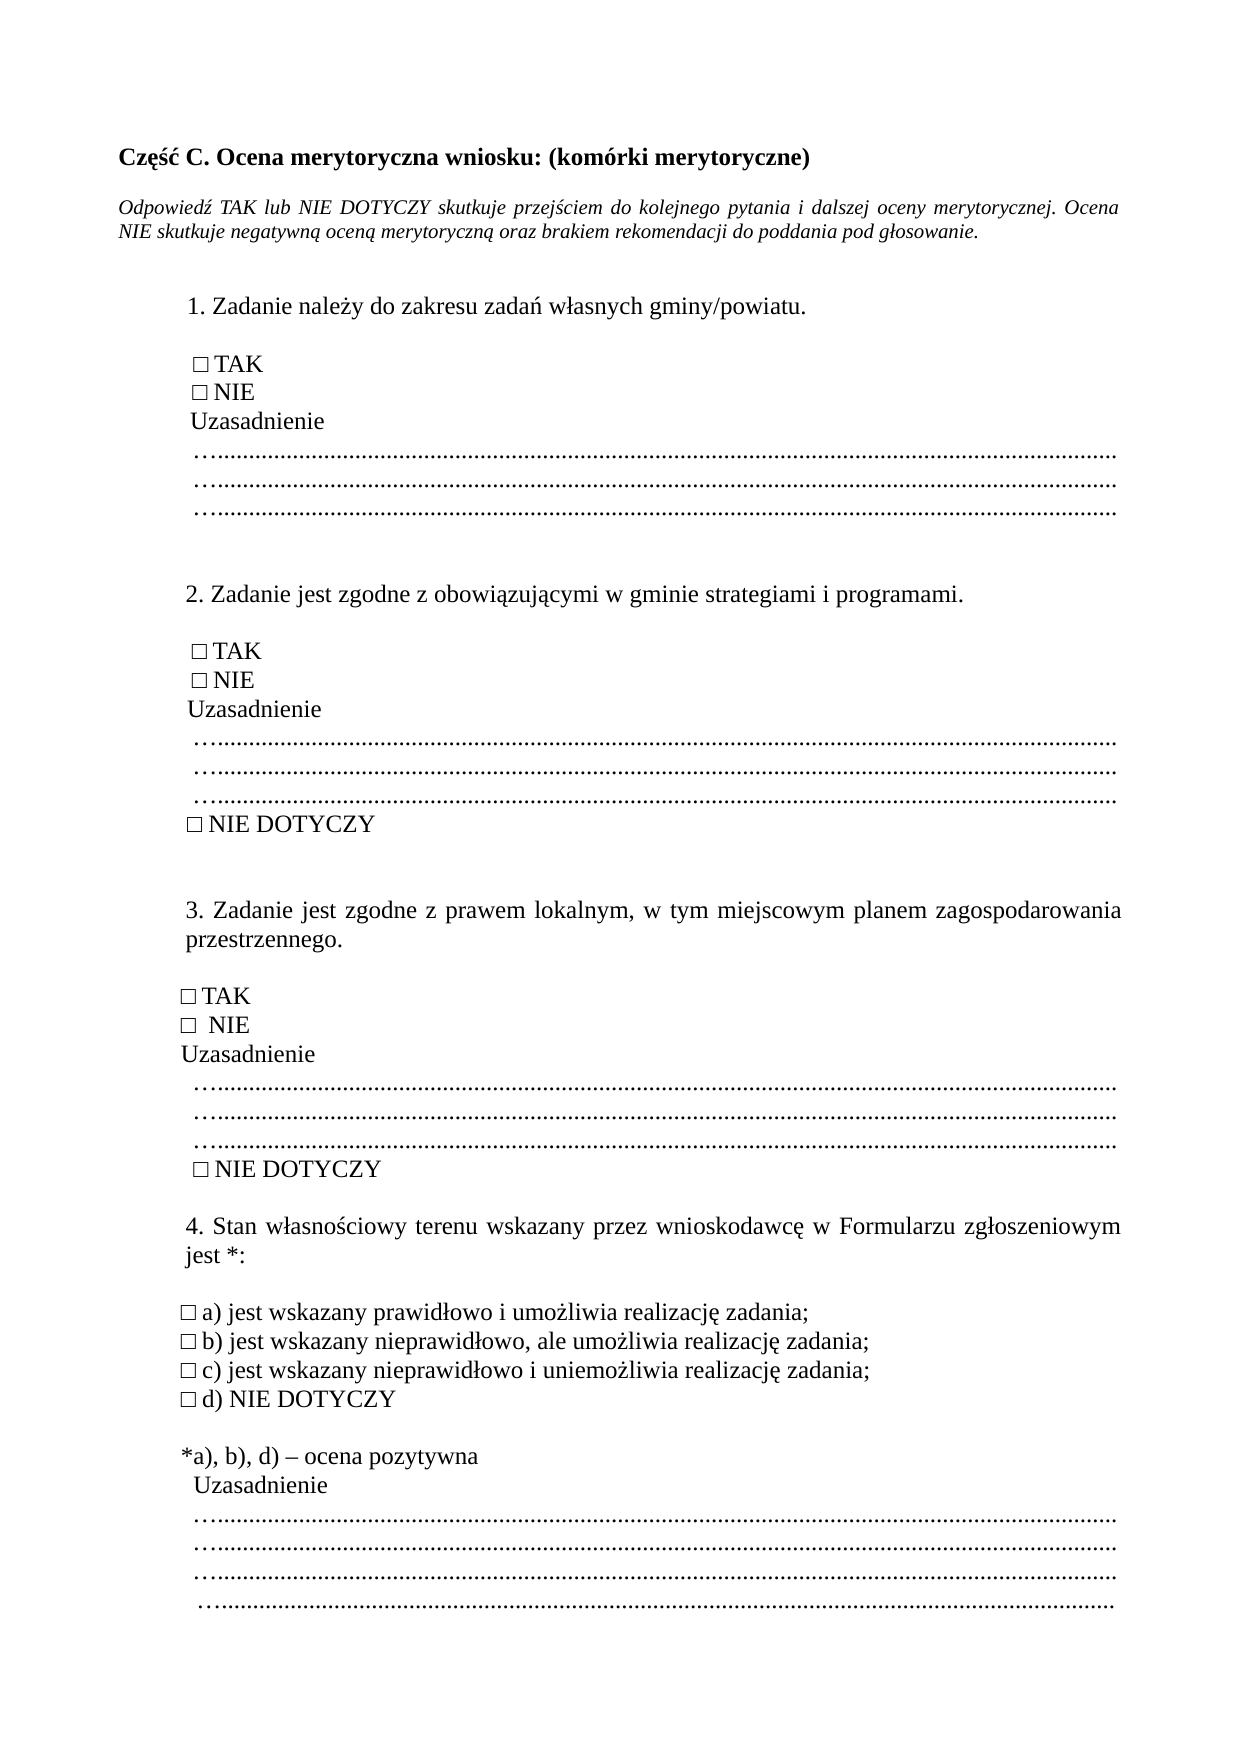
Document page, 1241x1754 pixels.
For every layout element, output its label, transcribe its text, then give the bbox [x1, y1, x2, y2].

text □ NIE [118, 377, 1122, 406]
text □ b) jest wskazany nieprawidłowo, ale umożliwia realizację zadania; [118, 1326, 1122, 1355]
text □ NIE [118, 1010, 1122, 1039]
text □ c) jest wskazany nieprawidłowo i uniemożliwia realizację zadania; [118, 1355, 1122, 1384]
text …................................................................................................................................................ [118, 1499, 1122, 1527]
text …................................................................................................................................................ [118, 1096, 1122, 1125]
text Uzasadnienie [118, 1470, 1122, 1499]
text 2. Zadanie jest zgodne z obowiązującymi w gminie strategiami i programami. [185, 579, 1122, 607]
text □ a) jest wskazany prawidłowo i umożliwia realizację zadania; [118, 1297, 1122, 1326]
text 3. Zadanie jest zgodne z prawem lokalnym, w tym miejscowym planem zagospodarowania przestrzennego. [185, 895, 1122, 952]
text 4. Stan własnościowy terenu wskazany przez wnioskodawcę w Formularzu zgłoszeniowym jest *: [185, 1211, 1122, 1269]
text □ d) NIE DOTYCZY [118, 1384, 1122, 1412]
text *a), b), d) – ocena pozytywna [118, 1441, 1122, 1470]
text …................................................................................................................................................ [118, 1556, 1122, 1585]
text …................................................................................................................................................ [118, 751, 1122, 780]
text …................................................................................................................................................ [118, 780, 1122, 809]
text □ NIE DOTYCZY [118, 809, 1122, 837]
text □ TAK [192, 636, 1122, 665]
text Odpowiedź TAK lub NIE DOTYCZY skutkuje przejściem do kolejnego pytania i dalszej oceny merytorycznej. Ocena NIE skutkuje negatywną oceną merytoryczną oraz brakiem rekomendacji do poddania pod głosowanie. [118, 195, 1122, 243]
text …................................................................................................................................................ [118, 722, 1122, 751]
text Uzasadnienie [118, 1039, 1122, 1067]
text Uzasadnienie [118, 694, 1122, 722]
text …................................................................................................................................................ [118, 435, 1122, 464]
text …................................................................................................................................................ [118, 1067, 1122, 1096]
text …............................................................................................................................................... [190, 1585, 1122, 1614]
text …................................................................................................................................................ [118, 1527, 1122, 1556]
text □ TAK [118, 349, 1122, 377]
text Uzasadnienie [190, 406, 1122, 435]
text □ TAK [118, 981, 1122, 1010]
text …................................................................................................................................................ [118, 1125, 1122, 1154]
text …................................................................................................................................................ [118, 464, 1122, 492]
text …................................................................................................................................................ [118, 492, 1122, 521]
text □ NIE DOTYCZY [118, 1154, 1122, 1182]
text Część C. Ocena merytoryczna wniosku: (komórki merytoryczne) [118, 142, 1122, 171]
text 1. Zadanie należy do zakresu zadań własnych gminy/powiatu. [187, 291, 1122, 320]
text □ NIE [192, 665, 1122, 694]
